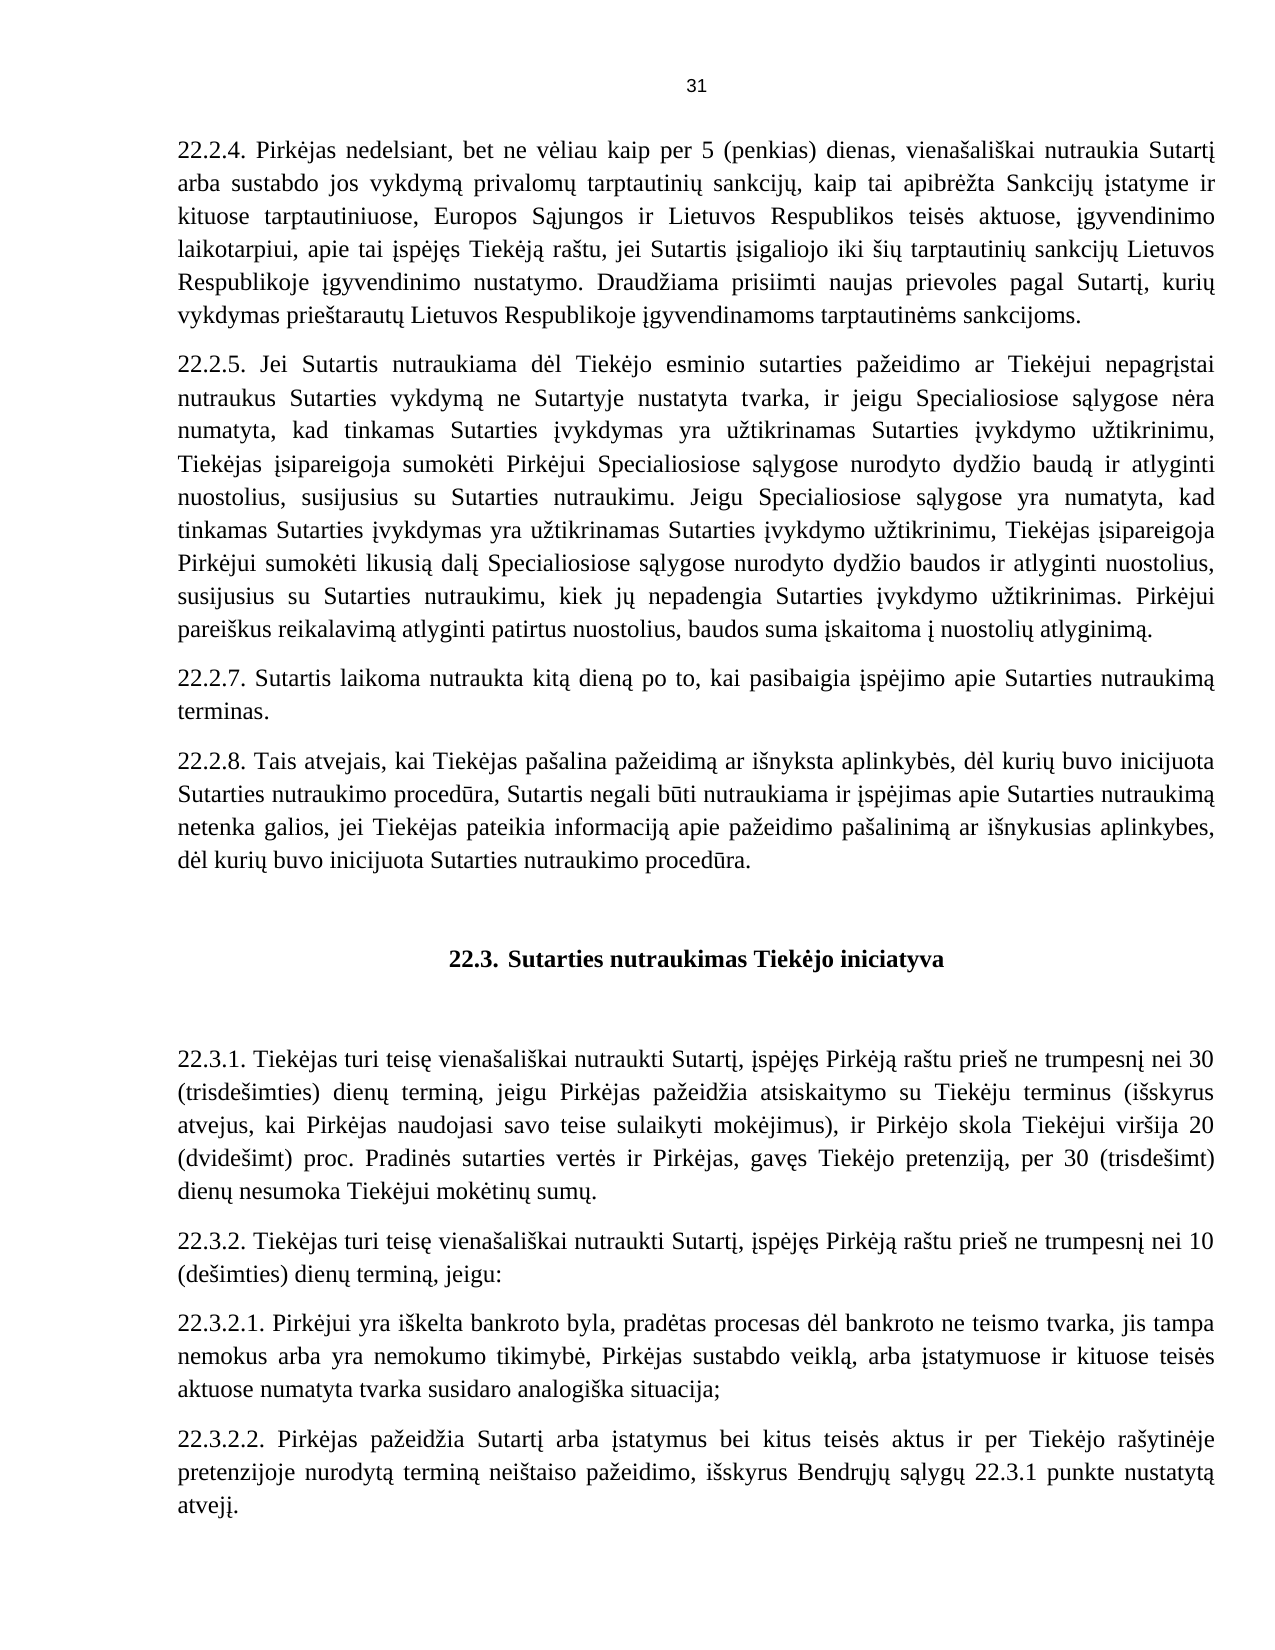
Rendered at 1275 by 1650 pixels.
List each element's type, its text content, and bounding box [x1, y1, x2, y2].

text 22.2.8. Tais atvejais, kai Tiekėjas pašalina pažeidimą ar išnyksta aplinkybės, dėl kurių buvo inicijuota Sutarties nutraukimo procedūra, Sutartis negali būti nutraukiama ir įspėjimas apie Sutarties nutraukimą netenka galios, jei Tiekėjas pateikia informaciją apie pažeidimo pašalinimą ar išnykusias aplinkybes, dėl kurių buvo inicijuota Sutarties nutraukimo procedūra. [177, 746, 1216, 874]
text 22.3.2. Tiekėjas turi teisę vienašališkai nutraukti Sutartį, įspėjęs Pirkėją raštu prieš ne trumpesnį nei 10 (dešimties) dienų terminą, jeigu: [177, 1226, 1216, 1287]
text 22.3.2.2. Pirkėjas pažeidžia Sutartį arba įstatymus bei kitus teisės aktus ir per Tiekėjo rašytinėje pretenzijoje nurodytą terminą neištaiso pažeidimo, išskyrus Bendrųjų sąlygų 22.3.1 punkte nustatytą atvejį. [177, 1424, 1216, 1519]
text 22.2.7. Sutartis laikoma nutraukta kitą dieną po to, kai pasibaigia įspėjimo apie Sutarties nutraukimą terminas. [177, 663, 1216, 725]
text 22.3.2.1. Pirkėjui yra iškelta bankroto byla, pradėtas procesas dėl bankroto ne teismo tvarka, jis tampa nemokus arba yra nemokumo tikimybė, Pirkėjas sustabdo veiklą, arba įstatymuose ir kituose teisės aktuose numatyta tvarka susidaro analogiška situacija; [177, 1308, 1216, 1403]
text 22.2.5. Jei Sutartis nutraukiama dėl Tiekėjo esminio sutarties pažeidimo ar Tiekėjui nepagrįstai nutraukus Sutarties vykdymą ne Sutartyje nustatyta tvarka, ir jeigu Specialiosiose sąlygose nėra numatyta, kad tinkamas Sutarties įvykdymas yra užtikrinamas Sutarties įvykdymo užtikrinimu, Tiekėjas įsipareigoja sumokėti Pirkėjui Specialiosiose sąlygose nurodyto dydžio baudą ir atlyginti nuostolius, susijusius su Sutarties nutraukimu. Jeigu Specialiosiose sąlygose yra numatyta, kad tinkamas Sutarties įvykdymas yra užtikrinamas Sutarties įvykdymo užtikrinimu, Tiekėjas įsipareigoja Pirkėjui sumokėti likusią dalį Specialiosiose sąlygose nurodyto dydžio baudos ir atlyginti nuostolius, susijusius su Sutarties nutraukimu, kiek jų nepadengia Sutarties įvykdymo užtikrinimas. Pirkėjui pareiškus reikalavimą atlyginti patirtus nuostolius, baudos suma įskaitoma į nuostolių atlyginimą. [177, 349, 1216, 642]
text 22.2.4. Pirkėjas nedelsiant, bet ne vėliau kaip per 5 (penkias) dienas, vienašališkai nutraukia Sutartį arba sustabdo jos vykdymą privalomų tarptautinių sankcijų, kaip tai apibrėžta Sankcijų įstatyme ir kituose tarptautiniuose, Europos Sąjungos ir Lietuvos Respublikos teisės aktuose, įgyvendinimo laikotarpiui, apie tai įspėjęs Tiekėją raštu, jei Sutartis įsigaliojo iki šių tarptautinių sankcijų Lietuvos Respublikoje įgyvendinimo nustatymo. Draudžiama prisiimti naujas prievoles pagal Sutartį, kurių vykdymas prieštarautų Lietuvos Respublikoje įgyvendinamoms tarptautinėms sankcijoms. [177, 135, 1216, 329]
text 22.3. Sutarties nutraukimas Tiekėjo iniciatyva [177, 944, 1216, 973]
text 22.3.1. Tiekėjas turi teisę vienašališkai nutraukti Sutartį, įspėjęs Pirkėją raštu prieš ne trumpesnį nei 30 (trisdešimties) dienų terminą, jeigu Pirkėjas pažeidžia atsiskaitymo su Tiekėju terminus (išskyrus atvejus, kai Pirkėjas naudojasi savo teise sulaikyti mokėjimus), ir Pirkėjo skola Tiekėjui viršija 20 (dvidešimt) proc. Pradinės sutarties vertės ir Pirkėjas, gavęs Tiekėjo pretenziją, per 30 (trisdešimt) dienų nesumoka Tiekėjui mokėtinų sumų. [177, 1044, 1216, 1205]
